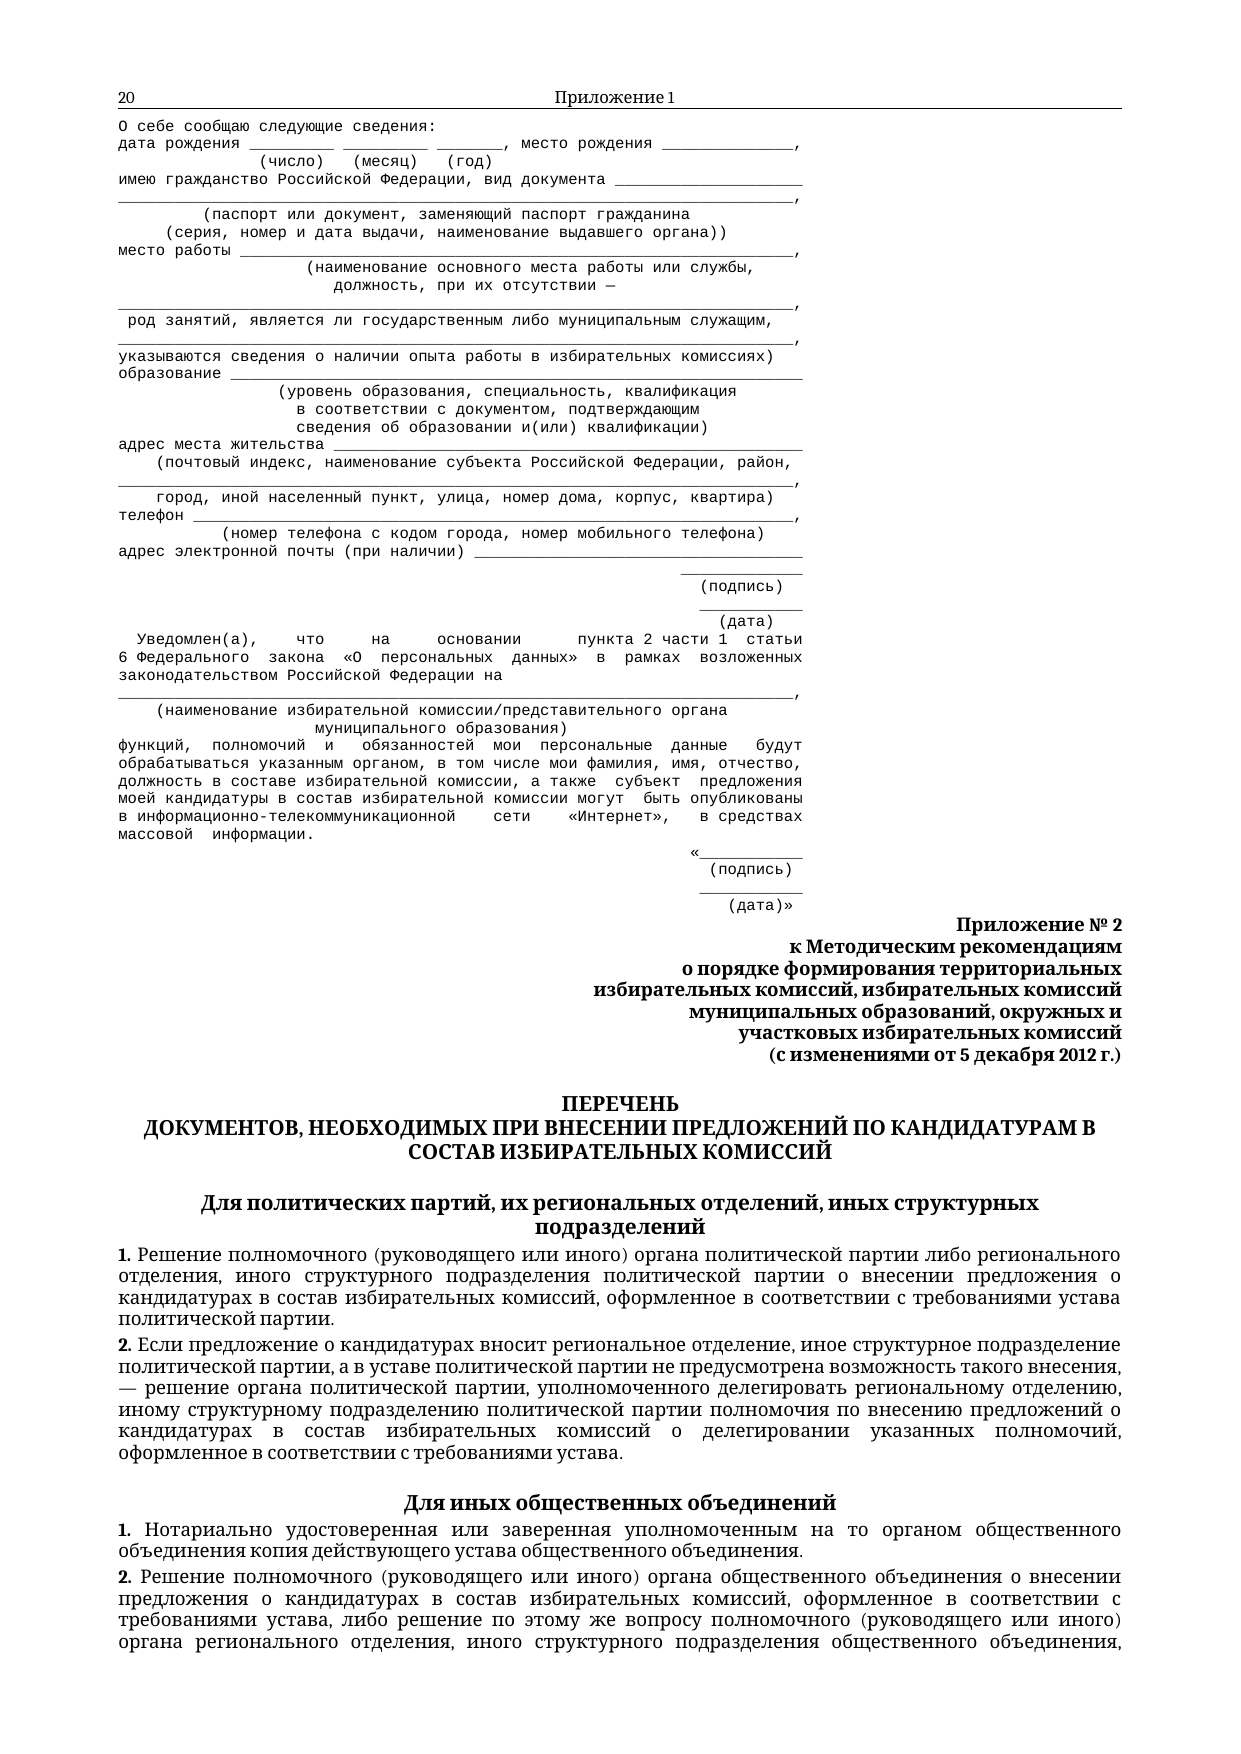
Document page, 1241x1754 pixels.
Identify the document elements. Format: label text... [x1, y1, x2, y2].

text Для иных общественных объединений [118, 1491, 1122, 1515]
text город, иной населенный пункт, улица, номер дома, корпус, квартира) [118, 490, 1122, 508]
text законодательством Российской Федерации на [118, 667, 1122, 685]
text (дата) [118, 614, 1122, 632]
text адрес электронной почты (при наличии) ___________________________________ [118, 543, 1122, 561]
text (наименование избирательной комиссии/представительного органа [118, 702, 1122, 720]
text «___________ [118, 844, 1122, 862]
text (число) (месяц) (год) [118, 153, 1122, 171]
subtitle ПЕРЕЧЕНЬ ДОКУМЕНТОВ, НЕОБХОДИМЫХ ПРИ ВНЕСЕНИИ ПРЕДЛОЖЕНИЙ ПО КАНДИДАТУРАМ В СОСТАВ ИЗБИРАТЕЛЬНЫХ КОМИССИЙ [118, 1093, 1122, 1165]
text Для политических партий, их региональных отделений, иных структурных подразделений [118, 1192, 1122, 1240]
text массовой информации. [118, 826, 1122, 844]
text (номер телефона с кодом города, номер мобильного телефона) [118, 525, 1122, 543]
text ________________________________________________________________________, [118, 189, 1122, 207]
text моей кандидатуры в состав избирательной комиссии могут быть опубликованы [118, 791, 1122, 809]
text (серия, номер и дата выдачи, наименование выдавшего органа)) [118, 224, 1122, 242]
text адрес места жительства __________________________________________________ [118, 437, 1122, 454]
text должность в составе избирательной комиссии, а также субъект предложения [118, 773, 1122, 791]
text (наименование основного места работы или службы, [118, 260, 1122, 277]
text (дата)» [118, 897, 1122, 915]
text (почтовый индекс, наименование субъекта Российской Федерации, район, [118, 454, 1122, 472]
text род занятий, является ли государственным либо муниципальным служащим, [118, 313, 1122, 331]
text (уровень образования, специальность, квалификация [118, 384, 1122, 401]
text ___________ [118, 596, 1122, 614]
text ________________________________________________________________________, [118, 295, 1122, 313]
text сведения об образовании и(или) квалификации) [118, 419, 1122, 437]
text образование _____________________________________________________________ [118, 366, 1122, 384]
text (паспорт или документ, заменяющий паспорт гражданина [118, 207, 1122, 224]
text указываются сведения о наличии опыта работы в избирательных комиссиях) [118, 348, 1122, 366]
text Уведомлен(а), что на основании пункта 2 части 1 статьи [118, 632, 1122, 649]
text О себе сообщаю следующие сведения: [118, 118, 1122, 136]
text обрабатываться указанным органом, в том числе мои фамилия, имя, отчество, [118, 756, 1122, 773]
text 6 Федерального закона «О персональных данных» в рамках возложенных [118, 649, 1122, 667]
text телефон ________________________________________________________________, [118, 508, 1122, 525]
text (подпись) [118, 578, 1122, 596]
text должность, при их отсутствии — [118, 277, 1122, 295]
text ________________________________________________________________________, [118, 331, 1122, 348]
text дата рождения _________ _________ _______, место рождения ______________, [118, 136, 1122, 153]
text в соответствии с документом, подтверждающим [118, 401, 1122, 419]
text место работы ___________________________________________________________, [118, 242, 1122, 260]
text ___________ [118, 879, 1122, 897]
text ________________________________________________________________________, [118, 472, 1122, 490]
text _____________ [118, 561, 1122, 578]
text имею гражданство Российской Федерации, вид документа ____________________ [118, 171, 1122, 189]
text в информационно-телекоммуникационной сети «Интернет», в средствах [118, 809, 1122, 826]
text ________________________________________________________________________, [118, 685, 1122, 702]
text 2. Решение полномочного (руководящего или иного) органа общественного объединения о внесении предложения о кандидатурах в состав избирательных комиссий, оформленное в соответствии с требованиями устава, либо решение по этому же вопросу полномочного (руководящего или иного) органа регионального отделения, иного структурного подразделения общественного объединения, [118, 1567, 1122, 1653]
text муниципального образования) [118, 720, 1122, 738]
text Приложение № 2 к Методическим рекомендациям о порядке формирования территориальных избирательных комиссий, избирательных комиссий муниципальных образований, окружных и участковых избирательных комиссий (с изменениями от 5 декабря 2012 г.) [118, 915, 1122, 1066]
text функций, полномочий и обязанностей мои персональные данные будут [118, 738, 1122, 756]
text 1. Решение полномочного (руководящего или иного) органа политической партии либо регионального отделения, иного структурного подразделения политической партии о внесении предложения о кандидатурах в состав избирательных комиссий, оформленное в соответствии с требованиями устава политической партии. [118, 1244, 1122, 1330]
text 1. Нотариально удостоверенная или заверенная уполномоченным на то органом общественного объединения копия действующего устава общественного объединения. [118, 1519, 1122, 1562]
text 2. Если предложение о кандидатурах вносит региональное отделение, иное структурное подразделение политической партии, а в уставе политической партии не предусмотрена возможность такого внесения, — решение органа политической партии, уполномоченного делегировать региональному отделению, иному структурному подразделению политической партии полномочия по внесению предложений о кандидатурах в состав избирательных комиссий о делегировании указанных полномочий, оформленное в соответствии с требованиями устава. [118, 1334, 1122, 1464]
text (подпись) [118, 862, 1122, 879]
